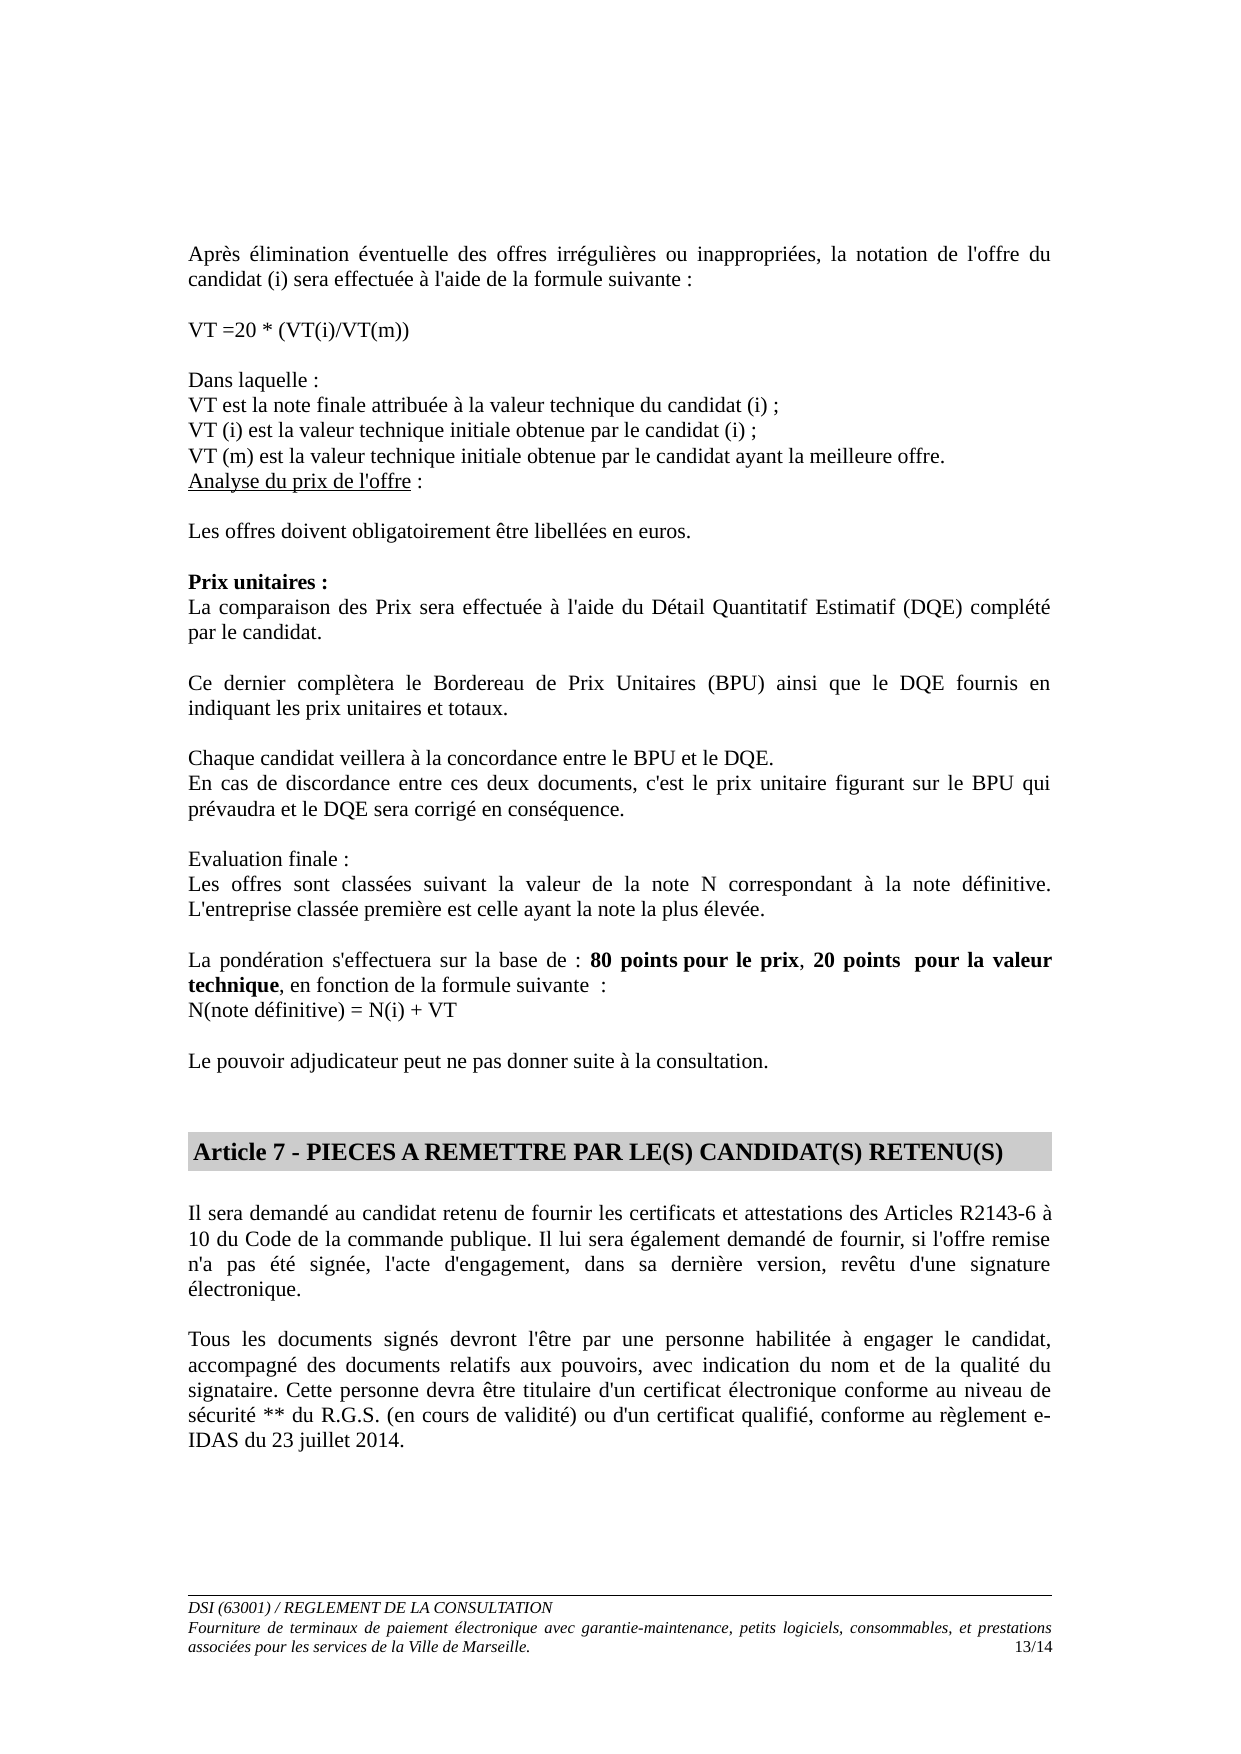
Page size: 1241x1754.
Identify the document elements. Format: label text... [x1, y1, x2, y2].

text Tous les documents signés devront l'être par une personne habilitée à engager le candidat, accompagné des documents relatifs aux pouvoirs, avec indication du nom et de la qualité du signataire. Cette personne devra être titulaire d'un certificat électronique conforme au niveau de sécurité ** du R.G.S. (en cours de validité) ou d'un certificat qualifié, conforme au règlement e-IDAS du 23 juillet 2014. [188, 1326, 1052, 1452]
text Les offres doivent obligatoirement être libellées en euros. [188, 518, 1052, 543]
text Il sera demandé au candidat retenu de fournir les certificats et attestations des Articles R2143-6 à 10 du Code de la commande publique. Il lui sera également demandé de fournir, si l'offre remise n'a pas été signée, l'acte d'engagement, dans sa dernière version, revêtu d'une signature électronique. [188, 1200, 1052, 1301]
text VT (i) est la valeur technique initiale obtenue par le candidat (i) ; [188, 417, 1052, 443]
text Les offres sont classées suivant la valeur de la note N correspondant à la note définitive. L'entreprise classée première est celle ayant la note la plus élevée. [188, 871, 1052, 922]
text VT =20 * (VT(i)/VT(m)) [188, 317, 1052, 342]
text Evaluation finale : [188, 846, 1052, 871]
text Après élimination éventuelle des offres irrégulières ou inappropriées, la notation de l'offre du candidat (i) sera effectuée à l'aide de la formule suivante : [188, 241, 1052, 291]
text VT est la note finale attribuée à la valeur technique du candidat (i) ; [188, 392, 1052, 417]
text La comparaison des Prix sera effectuée à l'aide du Détail Quantitatif Estimatif (DQE) complété par le candidat. [188, 594, 1052, 644]
text Le pouvoir adjudicateur peut ne pas donner suite à la consultation. [188, 1048, 1052, 1073]
text VT (m) est la valeur technique initiale obtenue par le candidat ayant la meilleure offre. [188, 443, 1052, 468]
text La pondération s'effectuera sur la base de : 80 points pour le prix, 20 points pour la valeur technique, en fonction de la formule suivante : [188, 947, 1052, 997]
text Prix unitaires : [188, 569, 1052, 594]
text Dans laquelle : [188, 367, 1052, 392]
text Ce dernier complètera le Bordereau de Prix Unitaires (BPU) ainsi que le DQE fournis en indiquant les prix unitaires et totaux. [188, 669, 1052, 720]
text Chaque candidat veillera à la concordance entre le BPU et le DQE. [188, 745, 1052, 770]
text En cas de discordance entre ces deux documents, c'est le prix unitaire figurant sur le BPU qui prévaudra et le DQE sera corrigé en conséquence. [188, 770, 1052, 821]
text N(note définitive) = N(i) + VT [188, 997, 1052, 1022]
subtitle PIECES A REMETTRE PAR LE(S) CANDIDAT(S) RETENU(S) [190, 1134, 1050, 1169]
text Analyse du prix de l'offre : [188, 468, 1052, 493]
